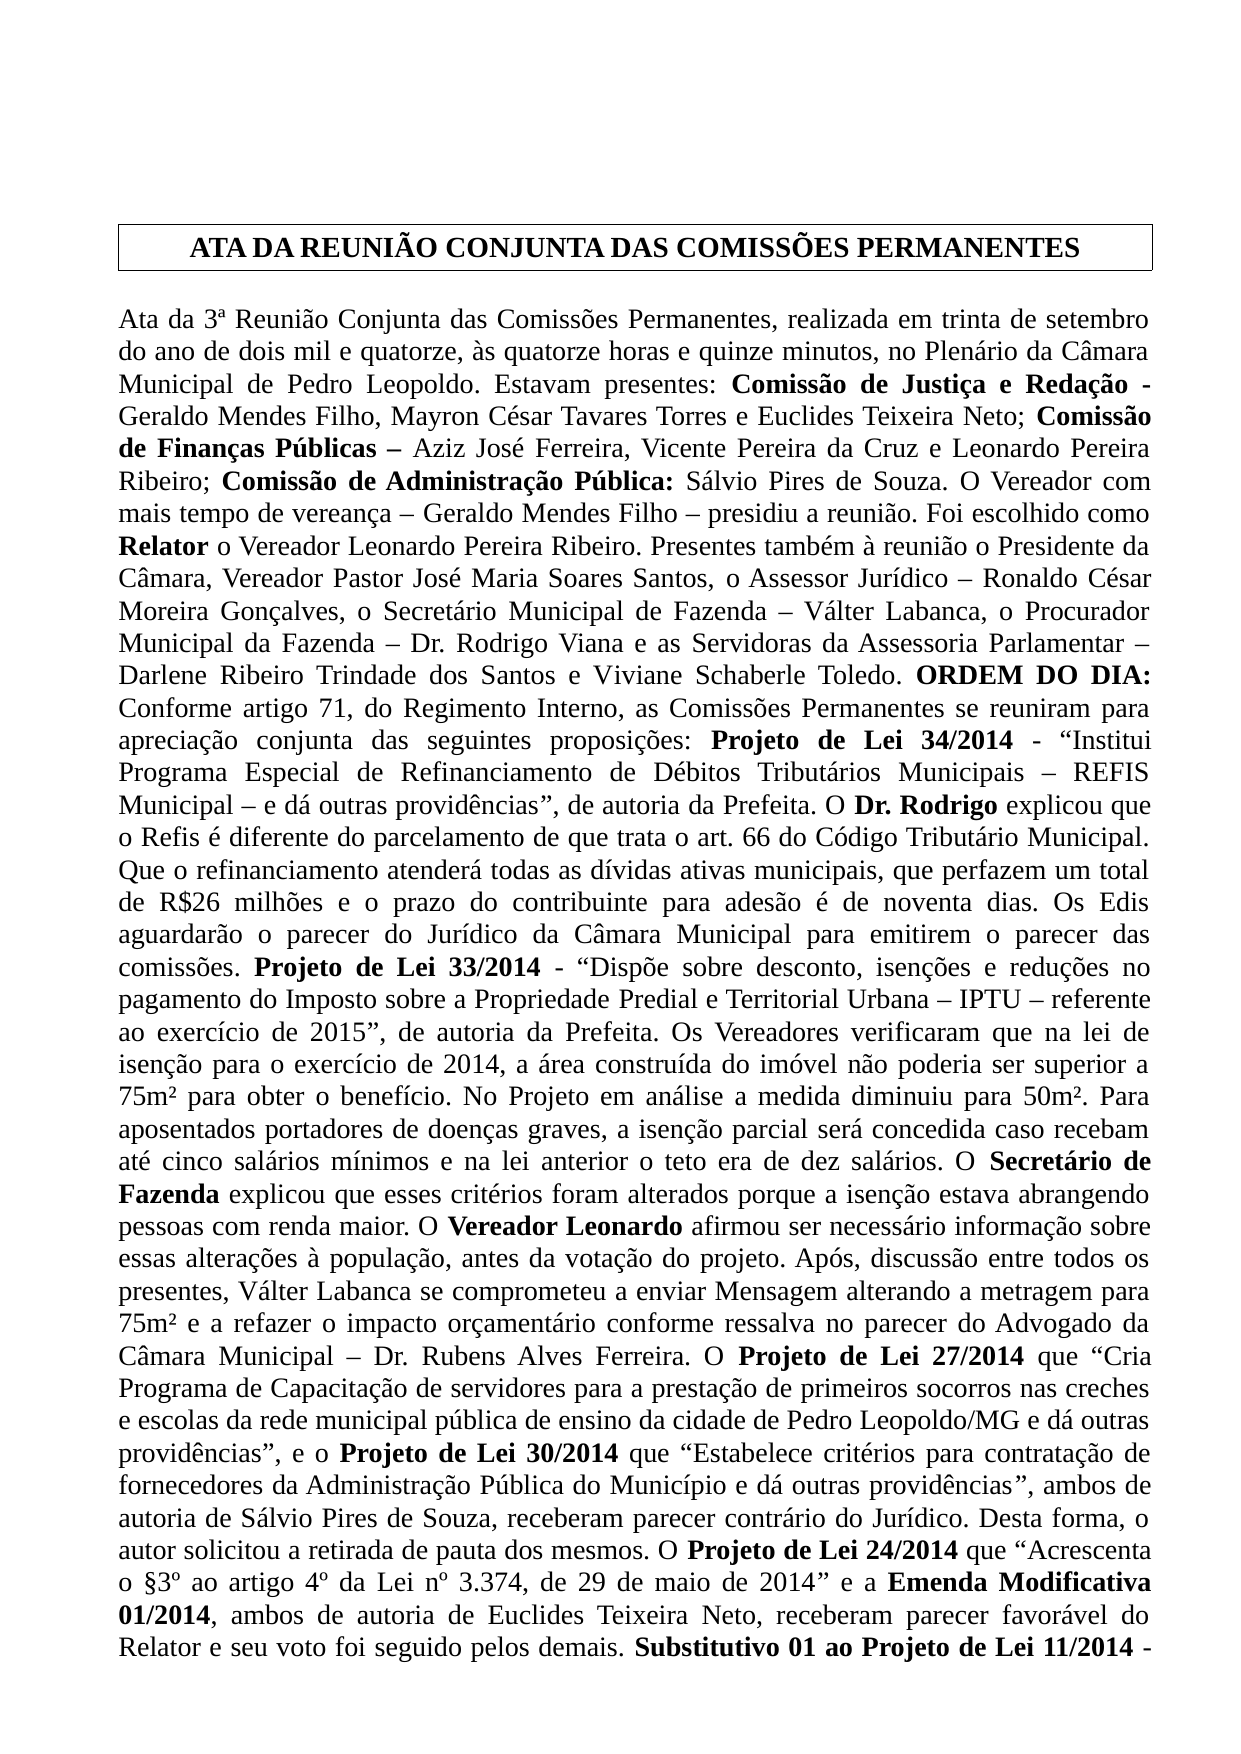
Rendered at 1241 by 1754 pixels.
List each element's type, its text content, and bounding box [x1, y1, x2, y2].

text Ata da 3ª Reunião Conjunta das Comissões Permanentes, realizada em trinta de setembro do ano de dois mil e quatorze, às quatorze horas e quinze minutos, no Plenário da Câmara Municipal de Pedro Leopoldo. Estavam presentes: Comissão de Justiça e Redação - Geraldo Mendes Filho, Mayron César Tavares Torres e Euclides Teixeira Neto; Comissão de Finanças Públicas – Aziz José Ferreira, Vicente Pereira da Cruz e Leonardo Pereira Ribeiro; Comissão de Administração Pública: Sálvio Pires de Souza. O Vereador com mais tempo de vereança – Geraldo Mendes Filho – presidiu a reunião. Foi escolhido como Relator o Vereador Leonardo Pereira Ribeiro. Presentes também à reunião o Presidente da Câmara, Vereador Pastor José Maria Soares Santos, o Assessor Jurídico – Ronaldo César Moreira Gonçalves, o Secretário Municipal de Fazenda – Válter Labanca, o Procurador Municipal da Fazenda – Dr. Rodrigo Viana e as Servidoras da Assessoria Parlamentar – Darlene Ribeiro Trindade dos Santos e Viviane Schaberle Toledo. ORDEM DO DIA: Conforme artigo 71, do Regimento Interno, as Comissões Permanentes se reuniram para apreciação conjunta das seguintes proposições: Projeto de Lei 34/2014 - “Institui Programa Especial de Refinanciamento de Débitos Tributários Municipais – REFIS Municipal – e dá outras providências”, de autoria da Prefeita. O Dr. Rodrigo explicou que o Refis é diferente do parcelamento de que trata o art. 66 do Código Tributário Municipal. Que o refinanciamento atenderá todas as dívidas ativas municipais, que perfazem um total de R$26 milhões e o prazo do contribuinte para adesão é de noventa dias. Os Edis aguardarão o parecer do Jurídico da Câmara Municipal para emitirem o parecer das comissões. Projeto de Lei 33/2014 - “Dispõe sobre desconto, isenções e reduções no pagamento do Imposto sobre a Propriedade Predial e Territorial Urbana – IPTU – referente ao exercício de 2015”, de autoria da Prefeita. Os Vereadores verificaram que na lei de isenção para o exercício de 2014, a área construída do imóvel não poderia ser superior a 75m² para obter o benefício. No Projeto em análise a medida diminuiu para 50m². Para aposentados portadores de doenças graves, a isenção parcial será concedida caso recebam até cinco salários mínimos e na lei anterior o teto era de dez salários. O Secretário de Fazenda explicou que esses critérios foram alterados porque a isenção estava abrangendo pessoas com renda maior. O Vereador Leonardo afirmou ser necessário informação sobre essas alterações à população, antes da votação do projeto. Após, discussão entre todos os presentes, Válter Labanca se comprometeu a enviar Mensagem alterando a metragem para 75m² e a refazer o impacto orçamentário conforme ressalva no parecer do Advogado da Câmara Municipal – Dr. Rubens Alves Ferreira. O Projeto de Lei 27/2014 que “Cria Programa de Capacitação de servidores para a prestação de primeiros socorros nas creches e escolas da rede municipal pública de ensino da cidade de Pedro Leopoldo/MG e dá outras providências”, e o Projeto de Lei 30/2014 que “Estabelece critérios para contratação de fornecedores da Administração Pública do Município e dá outras providências”, ambos de autoria de Sálvio Pires de Souza, receberam parecer contrário do Jurídico. Desta forma, o autor solicitou a retirada de pauta dos mesmos. O Projeto de Lei 24/2014 que “Acrescenta o §3º ao artigo 4º da Lei nº 3.374, de 29 de maio de 2014” e a Emenda Modificativa 01/2014, ambos de autoria de Euclides Teixeira Neto, receberam parecer favorável do Relator e seu voto foi seguido pelos demais. Substitutivo 01 ao Projeto de Lei 11/2014 [118, 302, 1152, 1663]
table_header ATA DA REUNIÃO CONJUNTA DAS COMISSÕES PERMANENTES [119, 225, 1152, 269]
